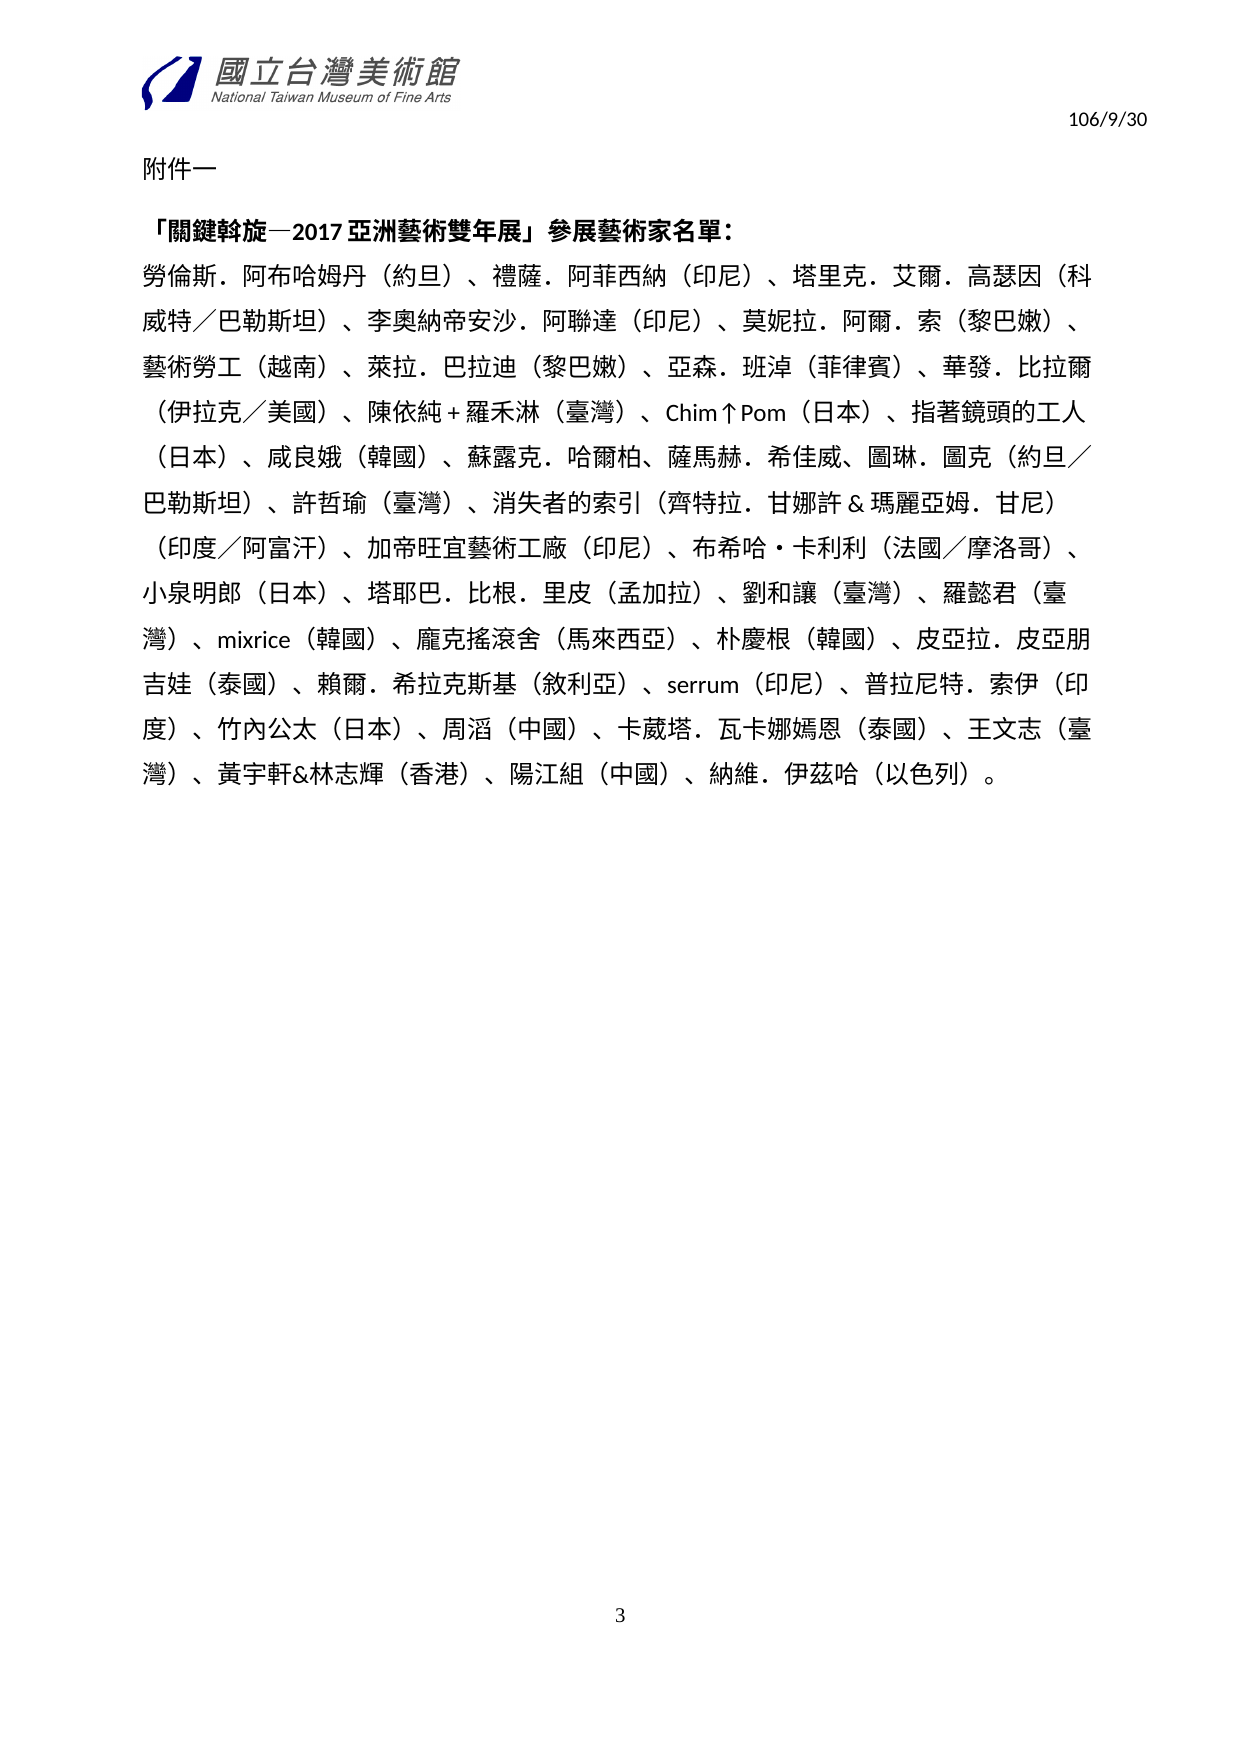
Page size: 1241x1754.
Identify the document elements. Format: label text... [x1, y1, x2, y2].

text 附件一 [142, 150, 1098, 186]
text 「關鍵斡旋—2017亞洲藝術雙年展」參展藝術家名單： [142, 211, 1098, 247]
text 勞倫斯．阿布哈姆丹（約旦）、禮薩．阿菲西納（印尼）、塔里克．艾爾．高瑟因（科威特／巴勒斯坦）、李奧納帝安沙．阿聯達（印尼）、莫妮拉．阿爾．索（黎巴嫩）、藝術勞工（越南）、萊拉．巴拉迪（黎巴嫩）、亞森．班淖（菲律賓）、華發．比拉爾（伊拉克／美國）、陳依純 + 羅禾淋（臺灣）、Chim↑Pom（日本）、指著鏡頭的工人（日本）、咸良娥（韓國）、蘇露克．哈爾柏、薩馬赫．希佳威、圖琳．圖克（約旦／巴勒斯坦）、許哲瑜（臺灣）、消失者的索引（齊特拉．甘娜許 & 瑪麗亞姆．甘尼）（印度／阿富汗）、加帝旺宜藝術工廠（印尼）、布希哈•卡利利（法國／摩洛哥）、小泉明郎（日本）、塔耶巴．比根．里皮（孟加拉）、劉和讓（臺灣）、羅懿君（臺灣）、mixrice（韓國）、龐克搖滾舍（馬來西亞）、朴慶根（韓國）、皮亞拉．皮亞朋吉娃（泰國）、賴爾．希拉克斯基（敘利亞）、serrum（印尼）、普拉尼特．索伊（印度）、竹內公太（日本）、周滔（中國）、卡葳塔．瓦卡娜嫣恩（泰國）、王文志（臺灣）、黃宇軒&林志輝（香港）、陽江組（中國）、納維．伊茲哈（以色列）。 [142, 257, 1098, 791]
picture [141, 56, 462, 111]
